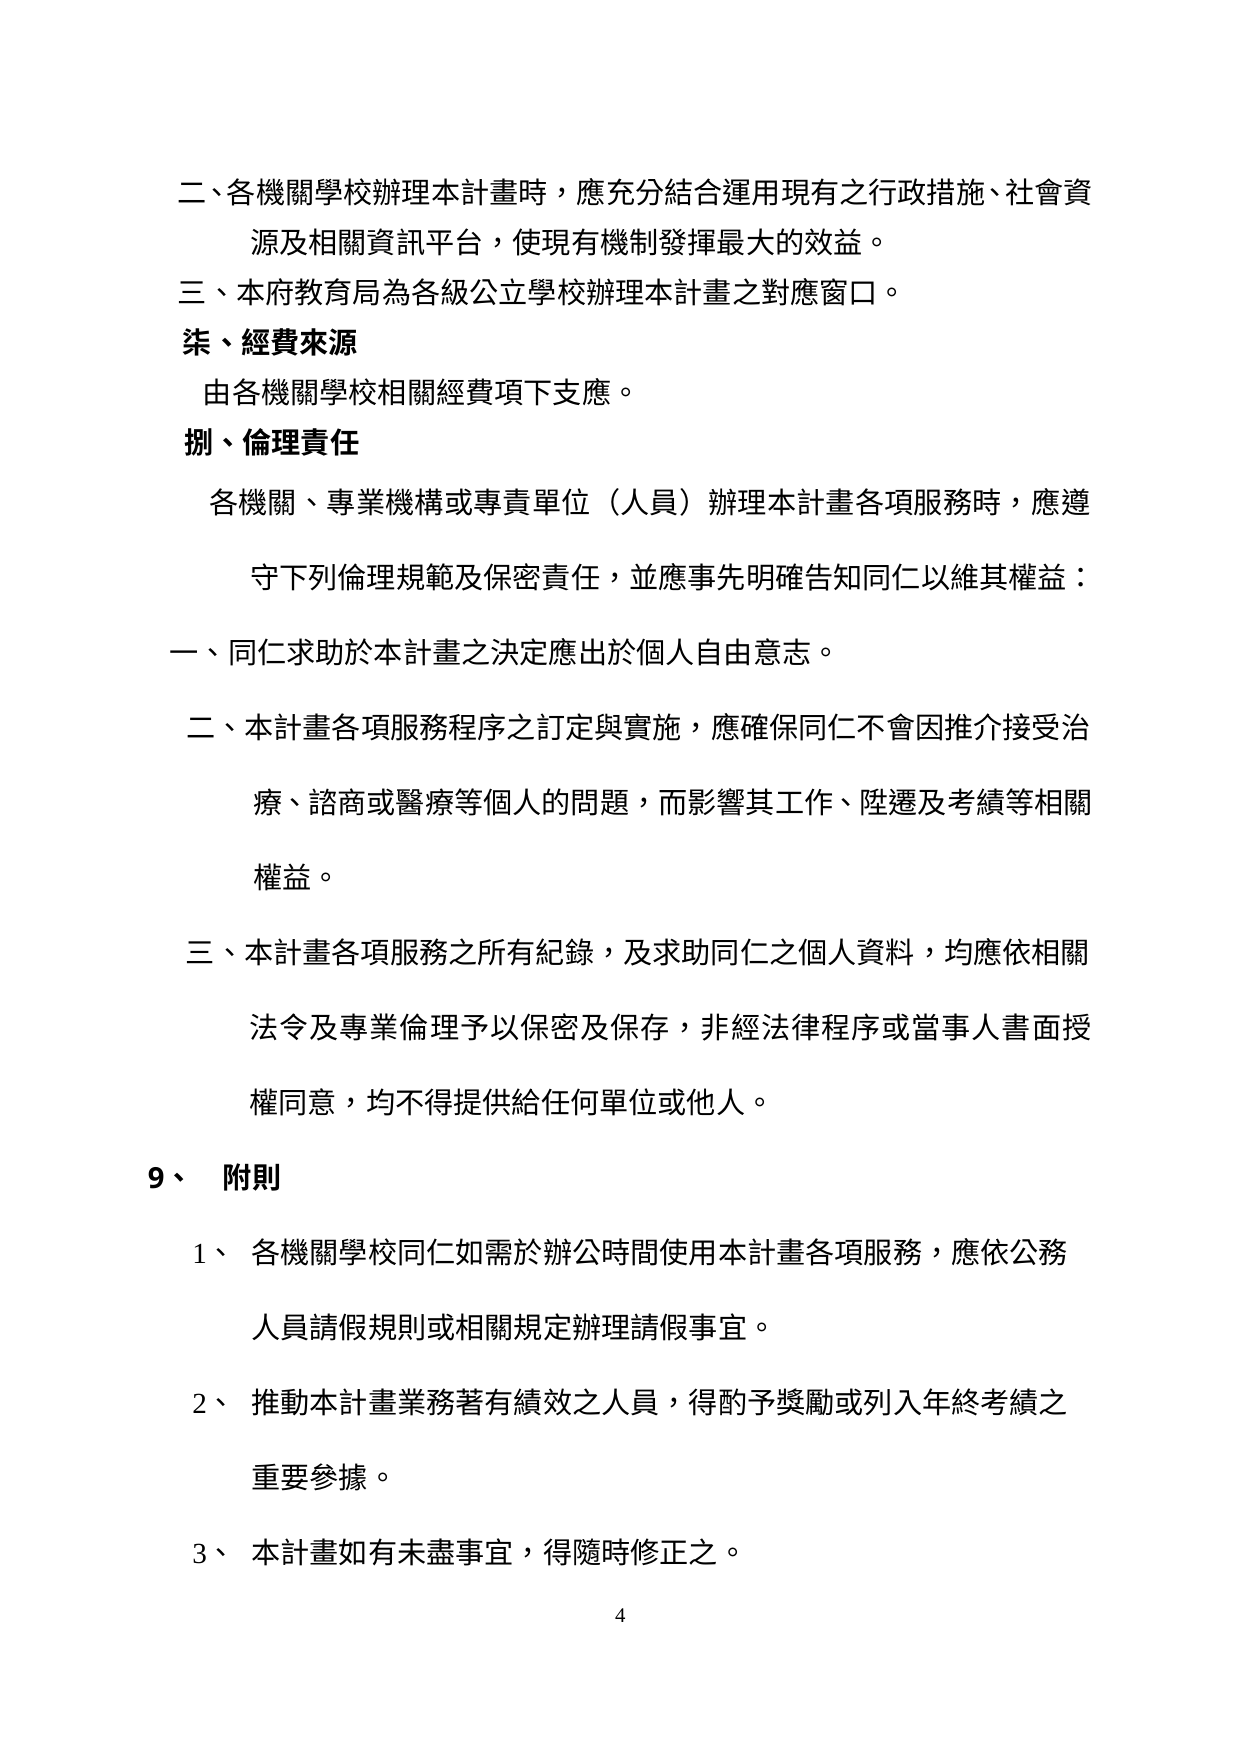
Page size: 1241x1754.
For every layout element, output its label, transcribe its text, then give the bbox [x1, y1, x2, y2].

text 三、本府教育局為各級公立學校辦理本計畫之對應窗口。 [162, 263, 1092, 313]
text 由各機關學校相關經費項下支應。 [157, 363, 1092, 413]
list 附則 [148, 1138, 1092, 1213]
text 捌、倫理責任 [184, 413, 1092, 463]
text 柒、經費來源 [183, 313, 1092, 363]
text 三、本計畫各項服務之所有紀錄，及求助同仁之個人資料，均應依相關法令及專業倫理予以保密及保存，非經法律程序或當事人書面授權同意，均不得提供給任何單位或他人。 [178, 913, 1092, 1138]
text 一、同仁求助於本計畫之決定應出於個人自由意志。 [148, 613, 1092, 688]
text 二、本計畫各項服務程序之訂定與實施，應確保同仁不會因推介接受治療、諮商或醫療等個人的問題，而影響其工作、陞遷及考績等相關權益。 [178, 688, 1092, 913]
text 二、各機關學校辦理本計畫時，應充分結合運用現有之行政措施、社會資源及相關資訊平台，使現有機制發揮最大的效益。 [162, 163, 1092, 263]
text 各機關、專業機構或專責單位（人員）辦理本計畫各項服務時，應遵守下列倫理規範及保密責任，並應事先明確告知同仁以維其權益： [163, 463, 1092, 613]
list 推動本計畫業務著有績效之人員，得酌予獎勵或列入年終考績之重要參據。 [192, 1363, 1092, 1513]
list 本計畫如有未盡事宜，得隨時修正之。 [192, 1513, 1092, 1588]
list 各機關學校同仁如需於辦公時間使用本計畫各項服務，應依公務人員請假規則或相關規定辦理請假事宜。 [192, 1213, 1092, 1363]
